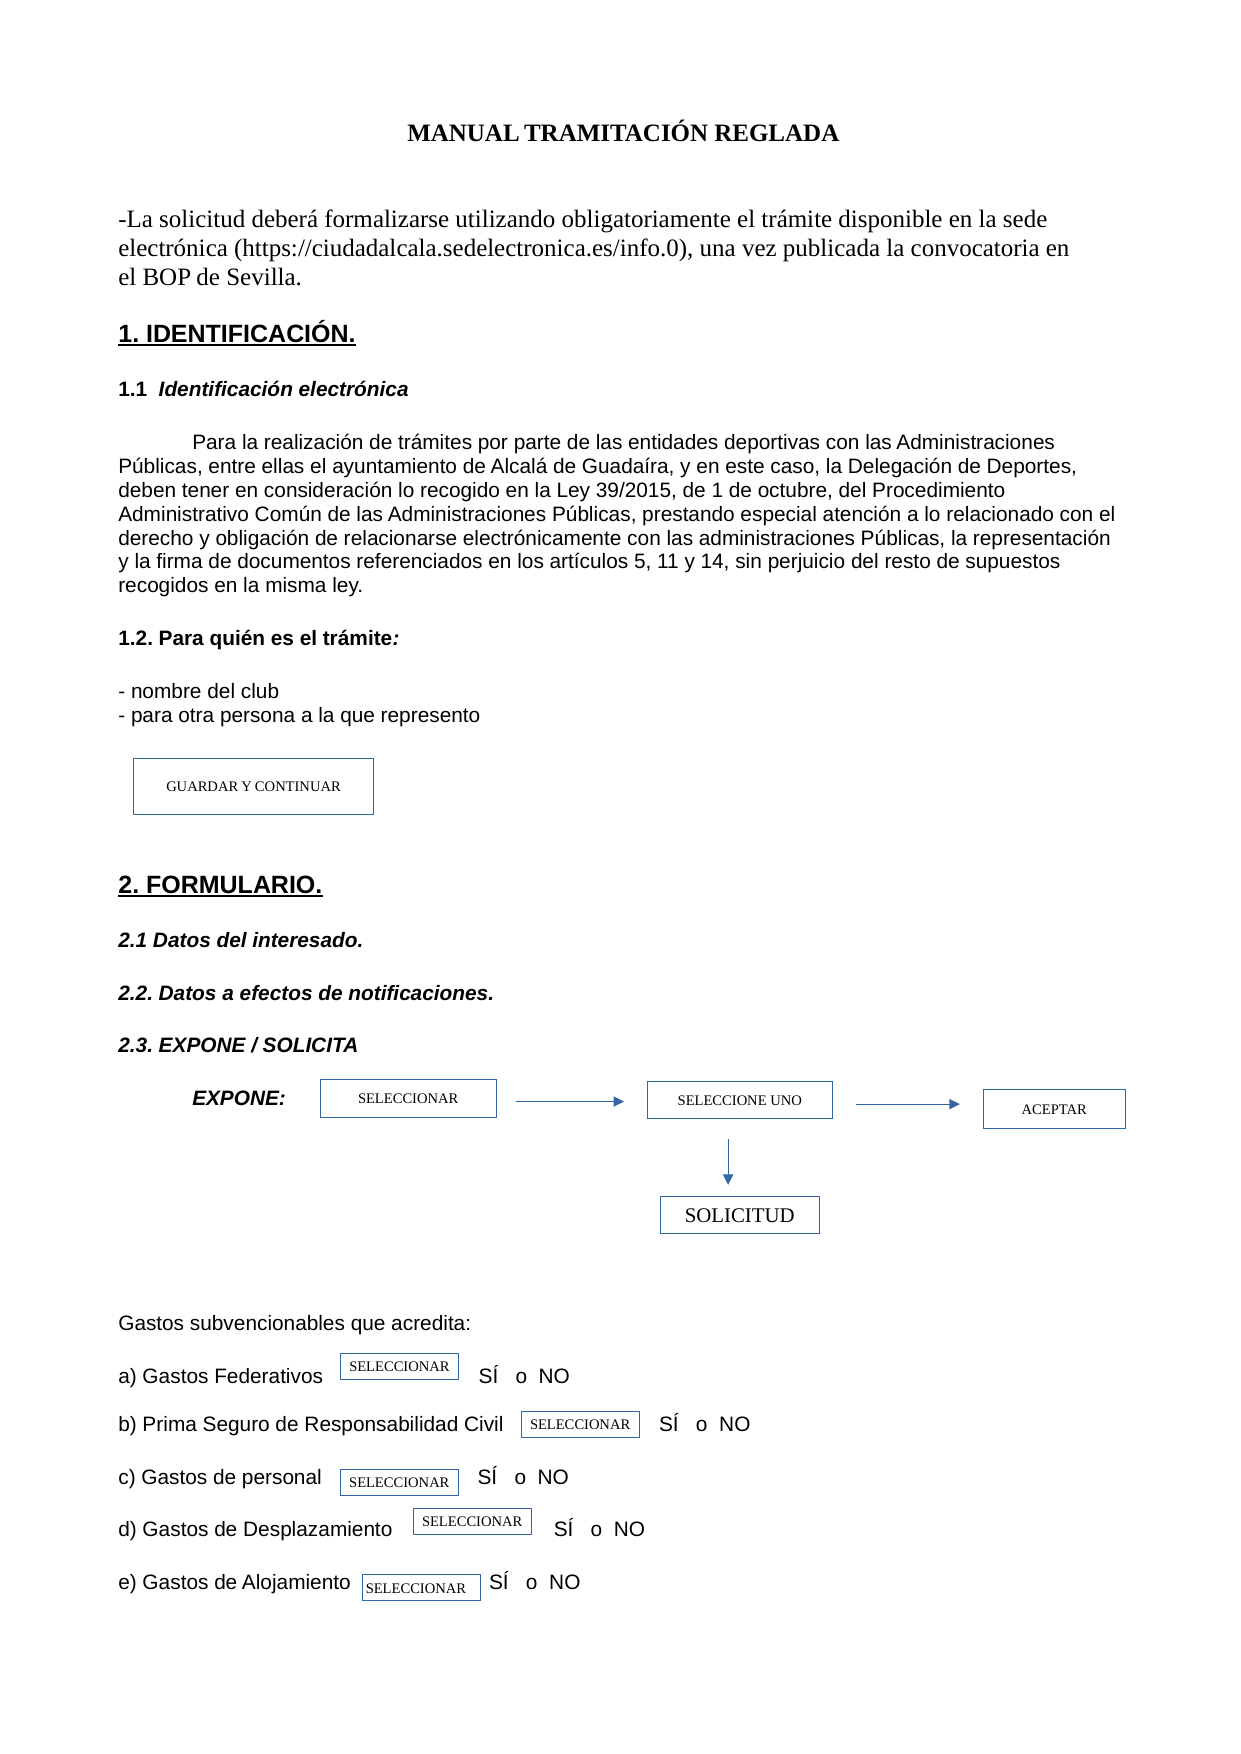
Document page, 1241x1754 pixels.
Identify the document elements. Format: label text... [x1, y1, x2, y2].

text 2. FORMULARIO. [118, 870, 1122, 899]
text [497, 1086, 647, 1110]
text 1.2. Para quién es el trámite: [118, 626, 1122, 650]
text - para otra persona a la que represento [118, 703, 1122, 727]
text - nombre del club [118, 679, 1122, 703]
text a) Gastos Federativos SÍ o NO [118, 1364, 1122, 1388]
text -La solicitud deberá formalizarse utilizando obligatoriamente el trámite disponible en la sede [118, 204, 1122, 233]
text b) Prima Seguro de Responsabilidad Civil [118, 1412, 521, 1436]
text 2.2. Datos a efectos de notificaciones. [118, 981, 1122, 1004]
text el BOP de Sevilla. [118, 262, 1122, 291]
text EXPONE: [118, 1086, 320, 1110]
text d) Gastos de Desplazamiento SÍ o NO [118, 1517, 1122, 1541]
text e) Gastos de Alojamiento SÍ o NO [118, 1570, 1122, 1594]
text [833, 1086, 1122, 1110]
text MANUAL TRAMITACIÓN REGLADA [118, 118, 1122, 147]
text 2.1 Datos del interesado. [118, 928, 1122, 952]
text 1.1 Identificación electrónica [118, 377, 1122, 401]
text c) Gastos de personal SÍ o NO [118, 1464, 1122, 1488]
text Para la realización de trámites por parte de las entidades deportivas con las Administraciones Públicas, entre ellas el ayuntamiento de Alcalá de Guadaíra, y en este caso, la Delegación de Deportes, deben tener en consideración lo recogido en la Ley 39/2015, de 1 de octubre, del Procedimiento Administrativo Común de las Administraciones Públicas, prestando especial atención a lo relacionado con el derecho y obligación de relacionarse electrónicamente con las administraciones Públicas, la representación y la firma de documentos referenciados en los artículos 5, 11 y 14, sin perjuicio del resto de supuestos recogidos en la misma ley. [118, 429, 1122, 597]
text 1. IDENTIFICACIÓN. [118, 319, 1122, 348]
text 2.3. EXPONE / SOLICITA [118, 1033, 1122, 1057]
text Gastos subvencionables que acredita: [118, 1311, 1122, 1335]
text electrónica (https://ciudadalcala.sedelectronica.es/info.0), una vez publicada la convocatoria en [118, 233, 1122, 262]
text SÍ o NO [640, 1412, 1122, 1436]
